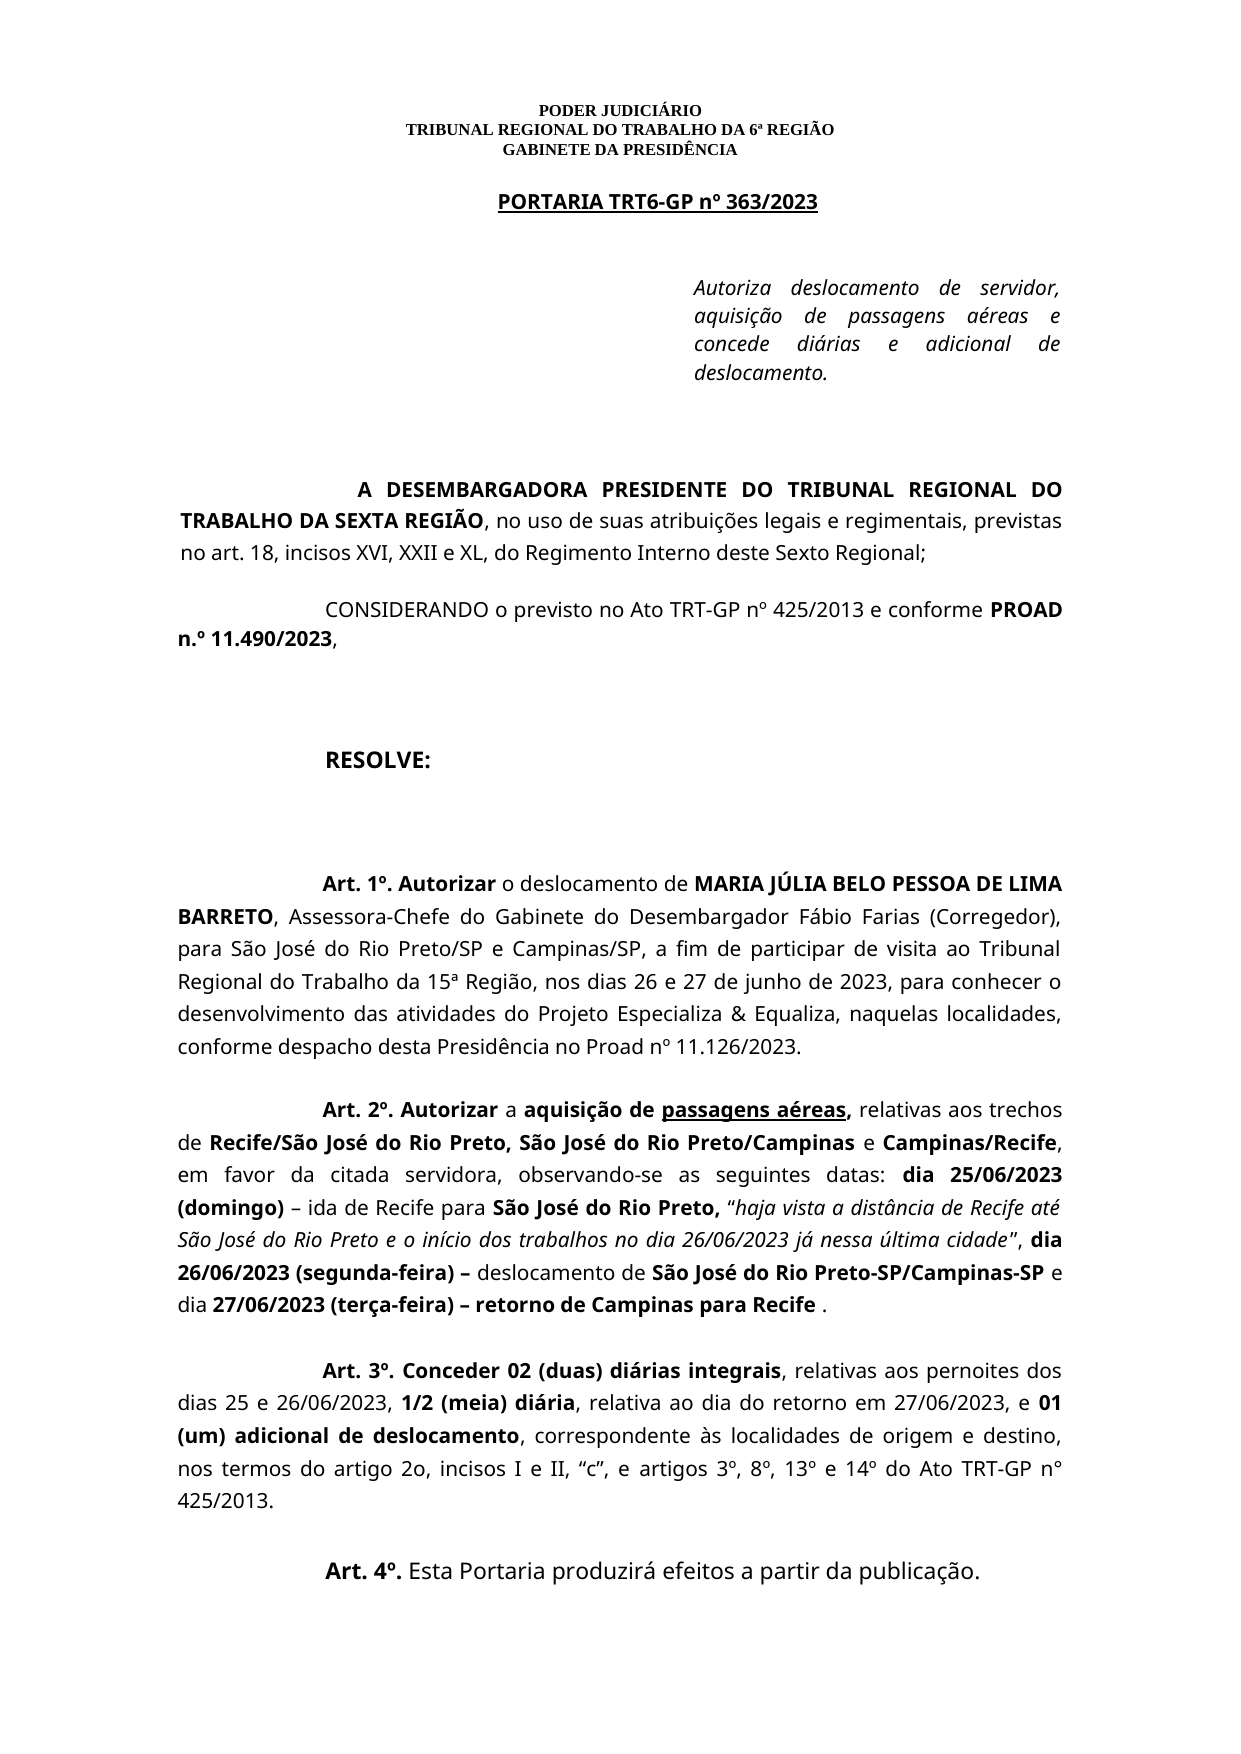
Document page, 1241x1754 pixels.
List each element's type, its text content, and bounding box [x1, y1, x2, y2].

text CONSIDERANDO o previsto no Ato TRT-GP nº 425/2013 e conforme PROAD n.º 11.490/2023, [177, 596, 1063, 652]
text A DESEMBARGADORA PRESIDENTE DO TRIBUNAL REGIONAL DO TRABALHO DA SEXTA REGIÃO, no uso de suas atribuições legais e regimentais, previstas no art. 18, incisos XVI, XXII e XL, do Regimento Interno deste Sexto Regional; [180, 472, 1063, 566]
text Art. 1º. Autorizar o deslocamento de MARIA JÚLIA BELO PESSOA DE LIMA BARRETO, Assessora-Chefe do Gabinete do Desembargador Fábio Farias (Corregedor), para São José do Rio Preto/SP e Campinas/SP, a fim de participar de visita ao Tribunal Regional do Trabalho da 15ª Região, nos dias 26 e 27 de junho de 2023, para conhecer o desenvolvimento das atividades do Projeto Especializa & Equaliza, naquelas localidades, conforme despacho desta Presidência no Proad nº 11.126/2023. [177, 869, 1062, 1061]
text Art. 2º. Autorizar a aquisição de passagens aéreas, relativas aos trechos de Recife/São José do Rio Preto, São José do Rio Preto/Campinas e Campinas/Recife, em favor da citada servidora, observando-se as seguintes datas: dia 25/06/2023 (domingo) – ida de Recife para São José do Rio Preto, “haja vista a distância de Recife até São José do Rio Preto e o início dos trabalhos no dia 26/06/2023 já nessa última cidade”, dia 26/06/2023 (segunda-feira) – deslocamento de São José do Rio Preto-SP/Campinas-SP e dia 27/06/2023 (terça-feira) – retorno de Campinas para Recife . [177, 1095, 1062, 1319]
text Art. 4º. Esta Portaria produzirá efeitos a partir da publicação. [177, 1555, 1063, 1586]
text RESOLVE: [177, 744, 1063, 775]
text Autoriza deslocamento de servidor, aquisição de passagens aéreas e concede diárias e adicional de deslocamento. [694, 273, 1063, 386]
text PORTARIA TRT6-GP nº 363/2023 [177, 187, 1063, 216]
text Art. 3º. Conceder 02 (duas) diárias integrais, relativas aos pernoites dos dias 25 e 26/06/2023, 1/2 (meia) diária, relativa ao dia do retorno em 27/06/2023, e 01 (um) adicional de deslocamento, correspondente às localidades de origem e destino, nos termos do artigo 2o, incisos I e II, “c”, e artigos 3º, 8º, 13º e 14º do Ato TRT-GP n° 425/2013. [177, 1356, 1062, 1515]
